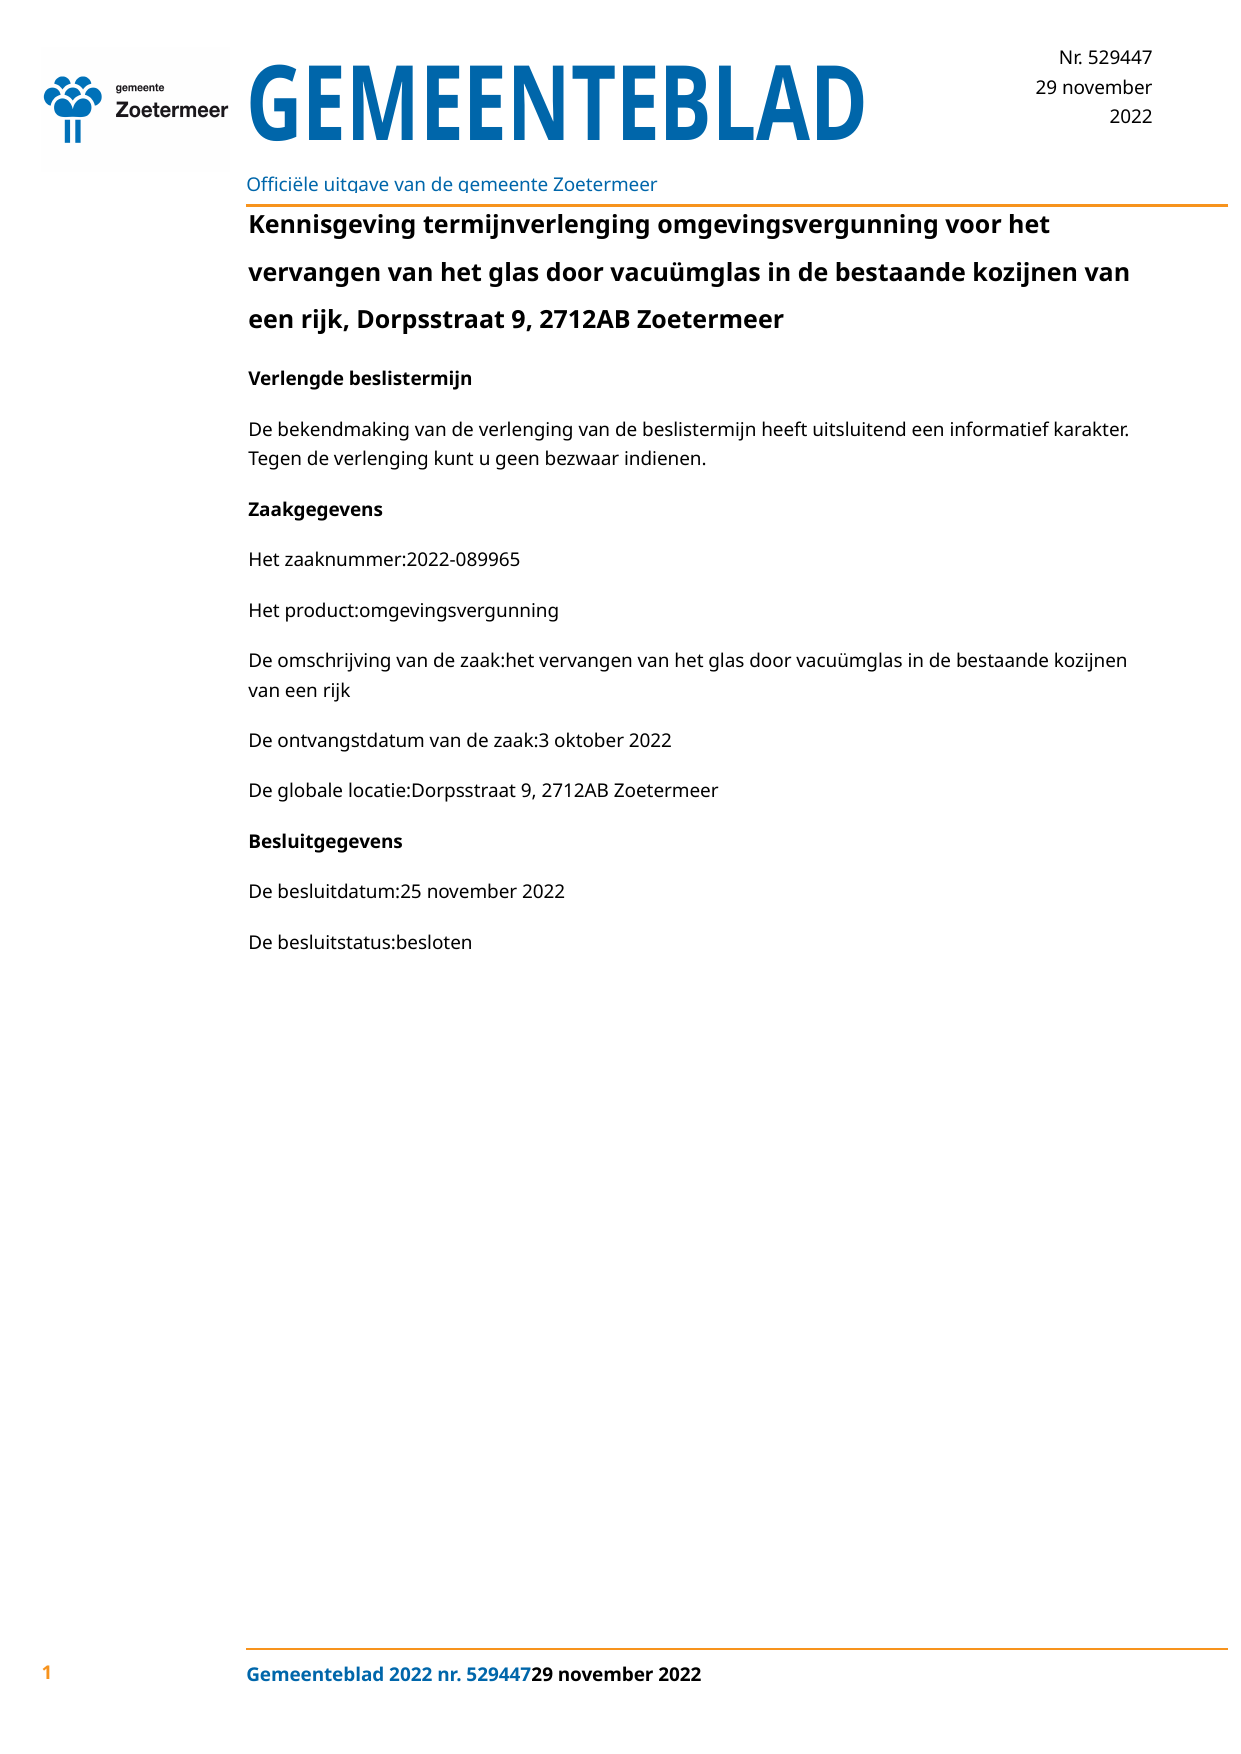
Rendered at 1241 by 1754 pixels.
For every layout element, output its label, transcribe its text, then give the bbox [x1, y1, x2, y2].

picture [41, 47, 231, 172]
text De omschrijving van de zaak:het vervangen van het glas door vacuümglas in de bestaande kozijnen van een rijk [248, 647, 1152, 702]
text Besluitgegevens [248, 828, 1152, 854]
text Het zaaknummer:2022-089965 [248, 546, 1152, 572]
text De bekendmaking van de verlenging van de beslistermijn heeft uitsluitend een informatief karakter. Tegen de verlenging kunt u geen bezwaar indienen. [248, 416, 1152, 471]
text Het product:omgevingsvergunning [248, 597, 1152, 622]
text De besluitstatus:besloten [248, 929, 1152, 954]
text De ontvangstdatum van de zaak:3 oktober 2022 [248, 727, 1152, 753]
text Verlengde beslistermijn [248, 366, 1152, 391]
text De besluitdatum:25 november 2022 [248, 878, 1152, 904]
text Zaakgegevens [248, 496, 1152, 522]
text Kennisgeving termijnverlenging omgevingsvergunning voor het vervangen van het glas door vacuümglas in de bestaande kozijnen van een rijk, Dorpsstraat 9, 2712AB Zoetermeer [248, 207, 1152, 336]
text De globale locatie:Dorpsstraat 9, 2712AB Zoetermeer [248, 778, 1152, 803]
